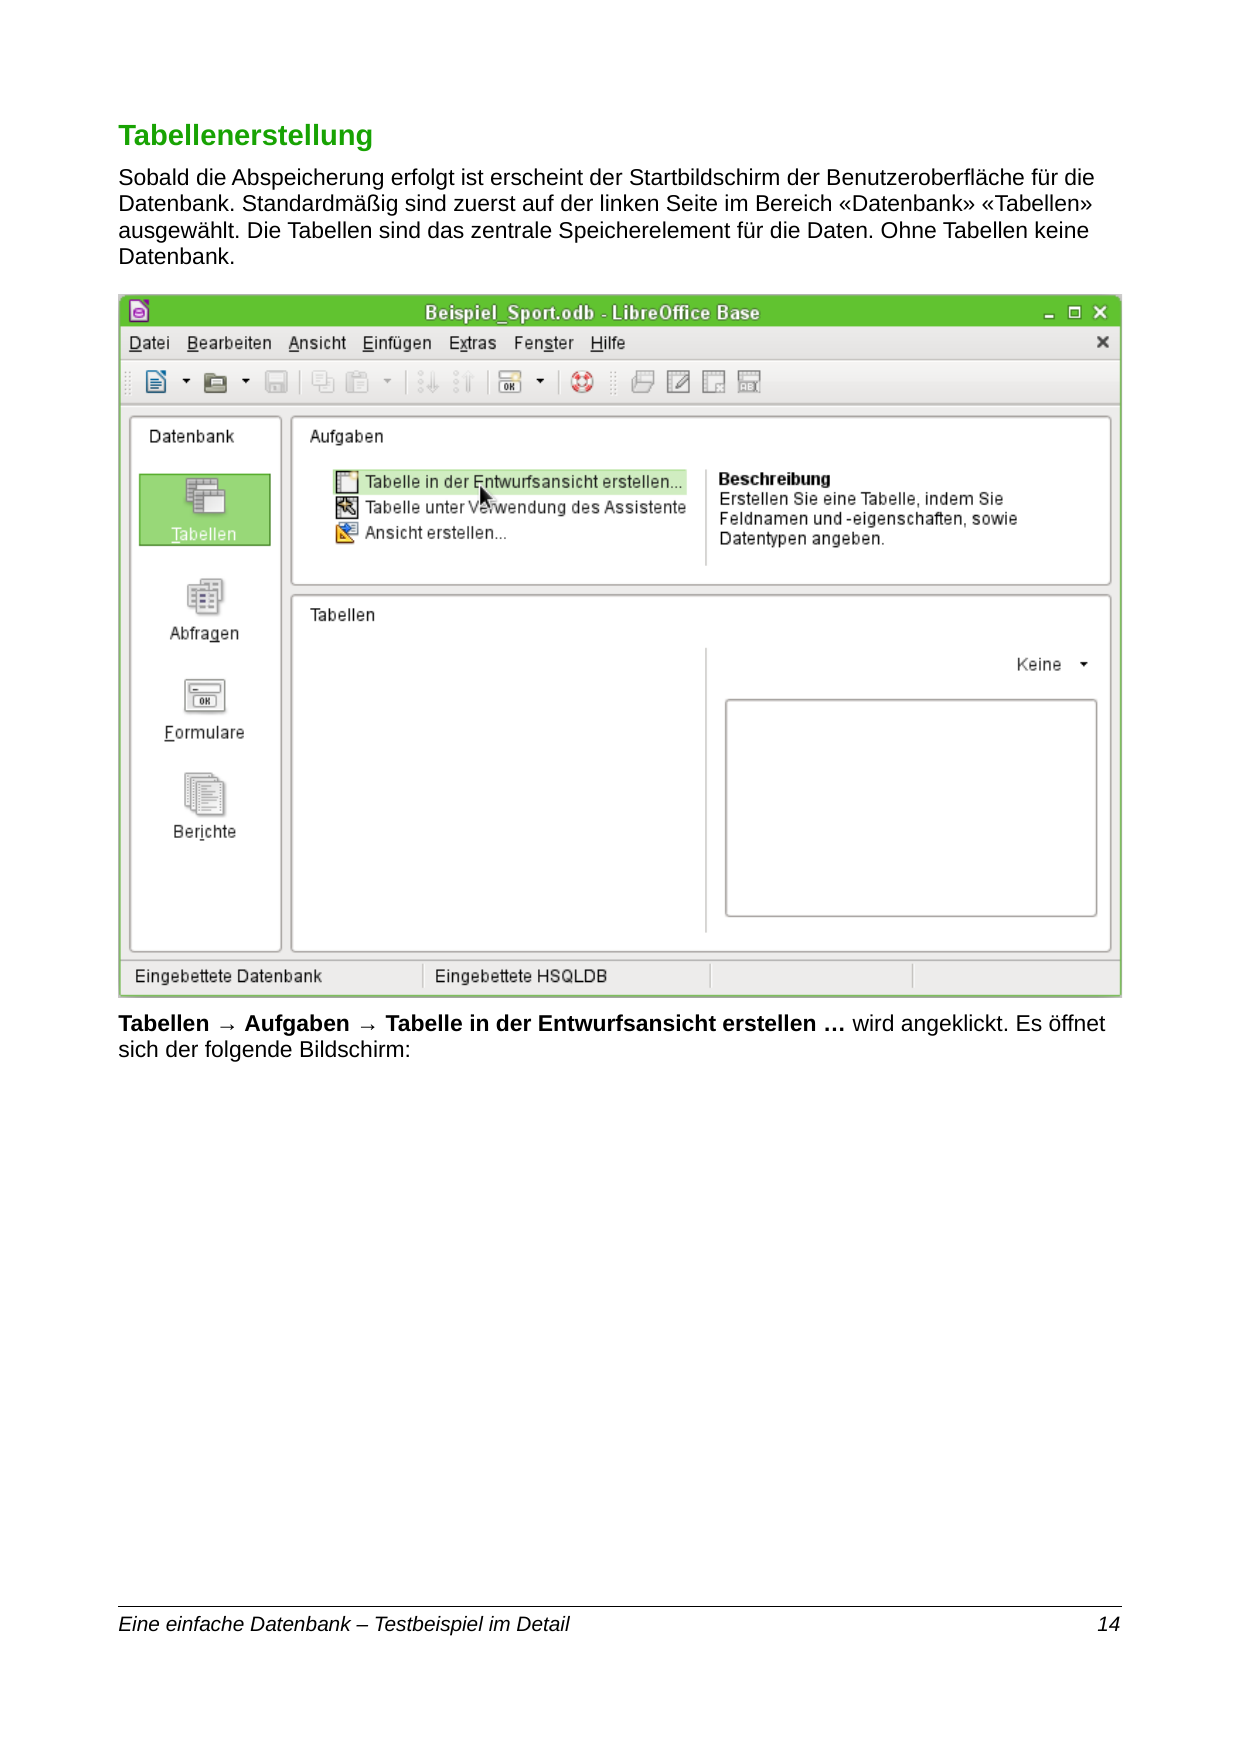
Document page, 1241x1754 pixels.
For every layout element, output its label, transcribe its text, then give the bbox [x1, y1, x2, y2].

text Sobald die Abspeicherung erfolgt ist erscheint der Startbildschirm der Benutzeroberfläche für die Datenbank. Standardmäßig sind zuerst auf der linken Seite im Bereich «Datenbank» «Tabellen» ausgewählt. Die Tabellen sind das zentrale Speicherelement für die Daten. Ohne Tabellen keine Datenbank. [118, 164, 1122, 269]
picture [118, 294, 1123, 998]
text Tabellen → Aufgaben → Tabelle in der Entwurfsansicht erstellen … wird angeklickt. Es öffnet sich der folgende Bildschirm: [118, 1010, 1122, 1062]
subtitle Tabellenerstellung [118, 118, 1122, 152]
